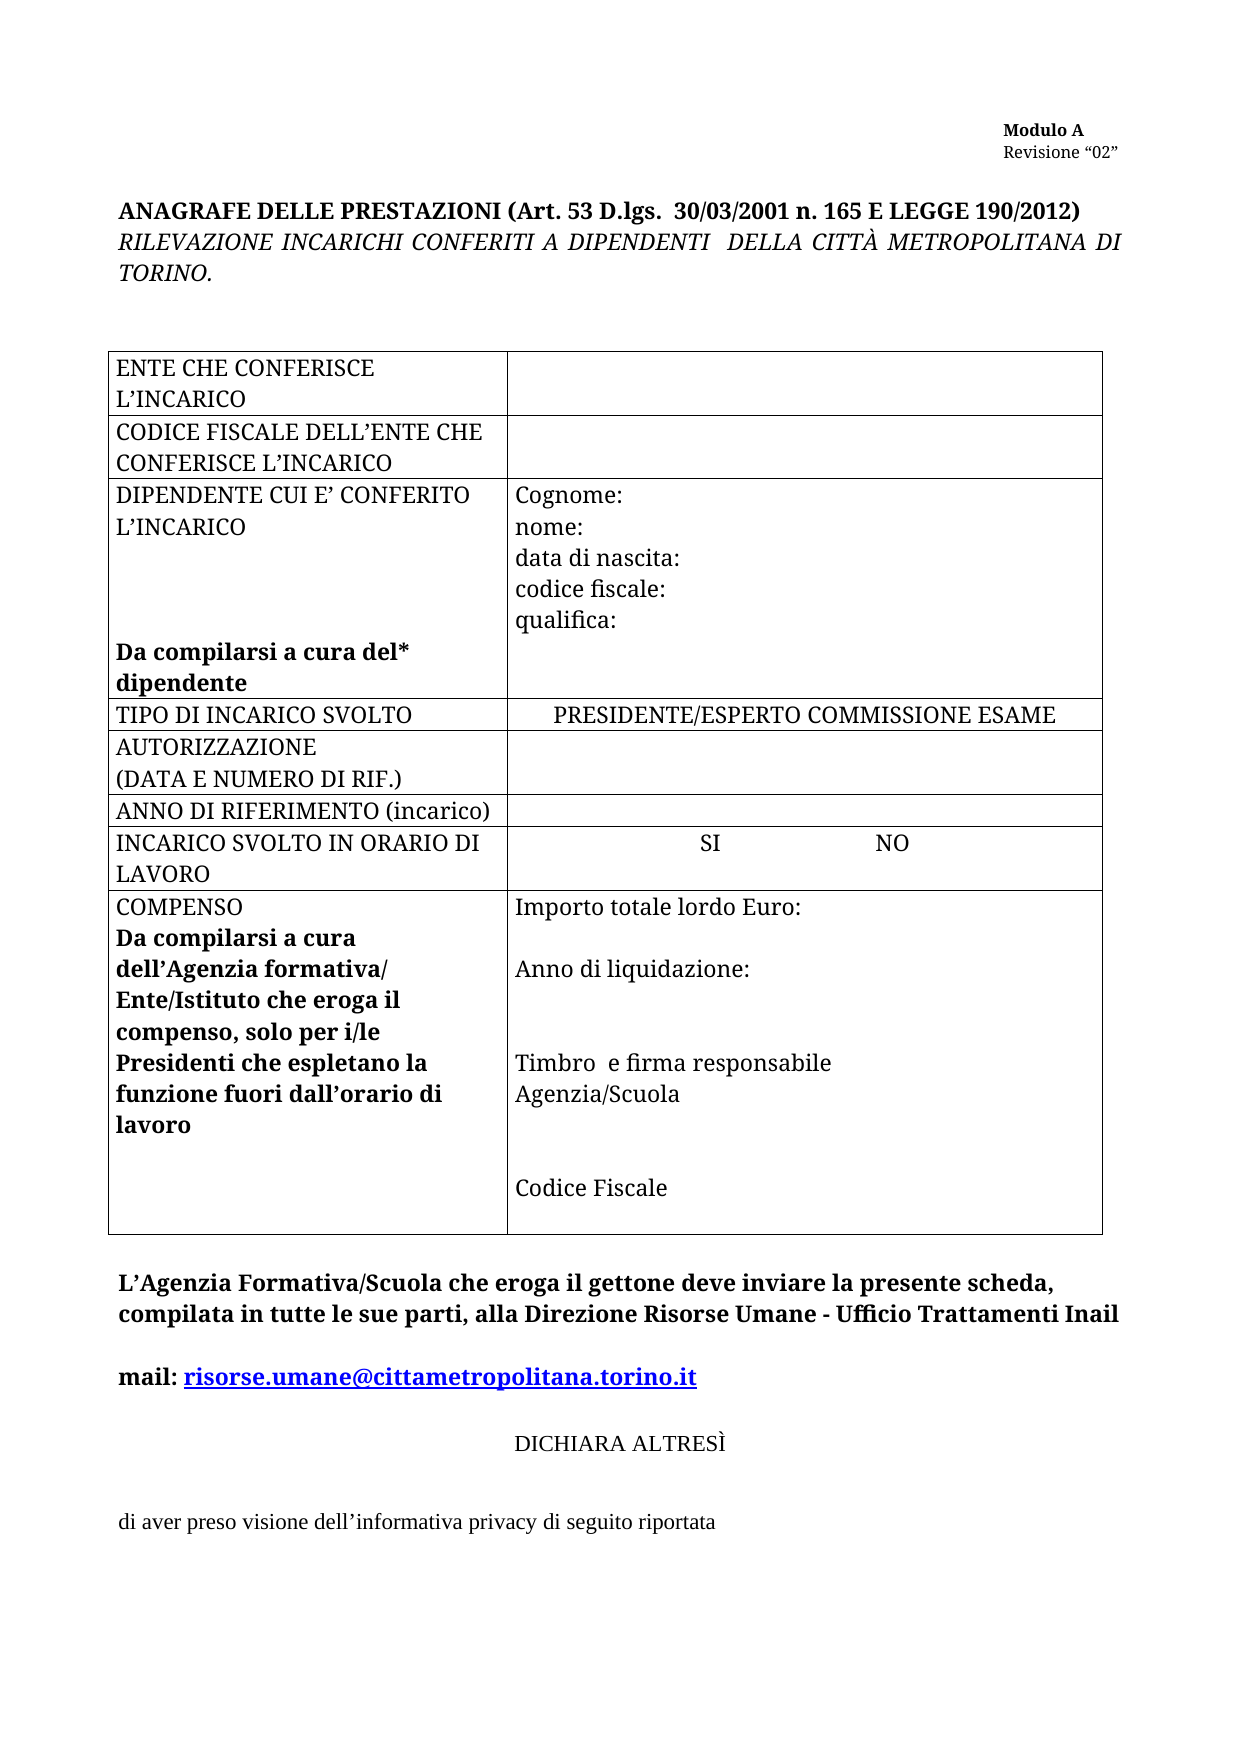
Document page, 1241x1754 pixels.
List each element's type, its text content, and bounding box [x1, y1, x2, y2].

table_cell CODICE FISCALE DELL’ENTE CHE CONFERISCE L’INCARICO [109, 416, 507, 478]
text DICHIARA ALTRESÌ [118, 1404, 1122, 1457]
table_cell Importo totale lordo Euro: Anno di liquidazione: Timbro e firma responsabile Agenzia/Scuola Codice Fiscale [508, 891, 1102, 1234]
table_header [508, 352, 1102, 414]
table_cell DIPENDENTE CUI E’ CONFERITO L’INCARICO Da compilarsi a cura del* dipendente [109, 479, 507, 698]
table_cell SI NO [508, 827, 1102, 889]
text ANAGRAFE DELLE PRESTAZIONI (Art. 53 D.lgs. 30/03/2001 n. 165 E LEGGE 190/2012) [118, 195, 1122, 226]
subtitle Modulo A [1003, 118, 1122, 141]
text Revisione “02” [1003, 141, 1122, 163]
table_cell INCARICO SVOLTO IN ORARIO DI LAVORO [109, 827, 507, 889]
table_cell Cognome: nome: data di nascita: codice fiscale: qualifica: [508, 479, 1102, 698]
table_cell [508, 795, 1102, 826]
table_header ENTE CHE CONFERISCE L’INCARICO [109, 352, 507, 414]
text L’Agenzia Formativa/Scuola che eroga il gettone deve inviare la presente scheda, compilata in tutte le sue parti, alla Direzione Risorse Umane - Ufficio Trattamenti Inail mail: risorse.umane@cittametropolitana.torino.it [118, 1235, 1122, 1392]
table_cell TIPO DI INCARICO SVOLTO [109, 699, 507, 730]
table_cell [508, 416, 1102, 478]
text RILEVAZIONE INCARICHI CONFERITI A DIPENDENTI DELLA CITTÀ METROPOLITANA DI TORINO. [118, 226, 1122, 320]
text di aver preso visione dell’informativa privacy di seguito riportata [118, 1482, 1122, 1534]
table_cell AUTORIZZAZIONE (DATA E NUMERO DI RIF.) [109, 731, 507, 794]
table_cell COMPENSO Da compilarsi a cura dell’Agenzia formativa/ Ente/Istituto che eroga il compenso, solo per i/le Presidenti che espletano la funzione fuori dall’orario di lavoro [109, 891, 507, 1234]
table_cell ANNO DI RIFERIMENTO (incarico) [109, 795, 507, 826]
table_cell PRESIDENTE/ESPERTO COMMISSIONE ESAME [508, 699, 1102, 730]
table_cell [508, 731, 1102, 794]
